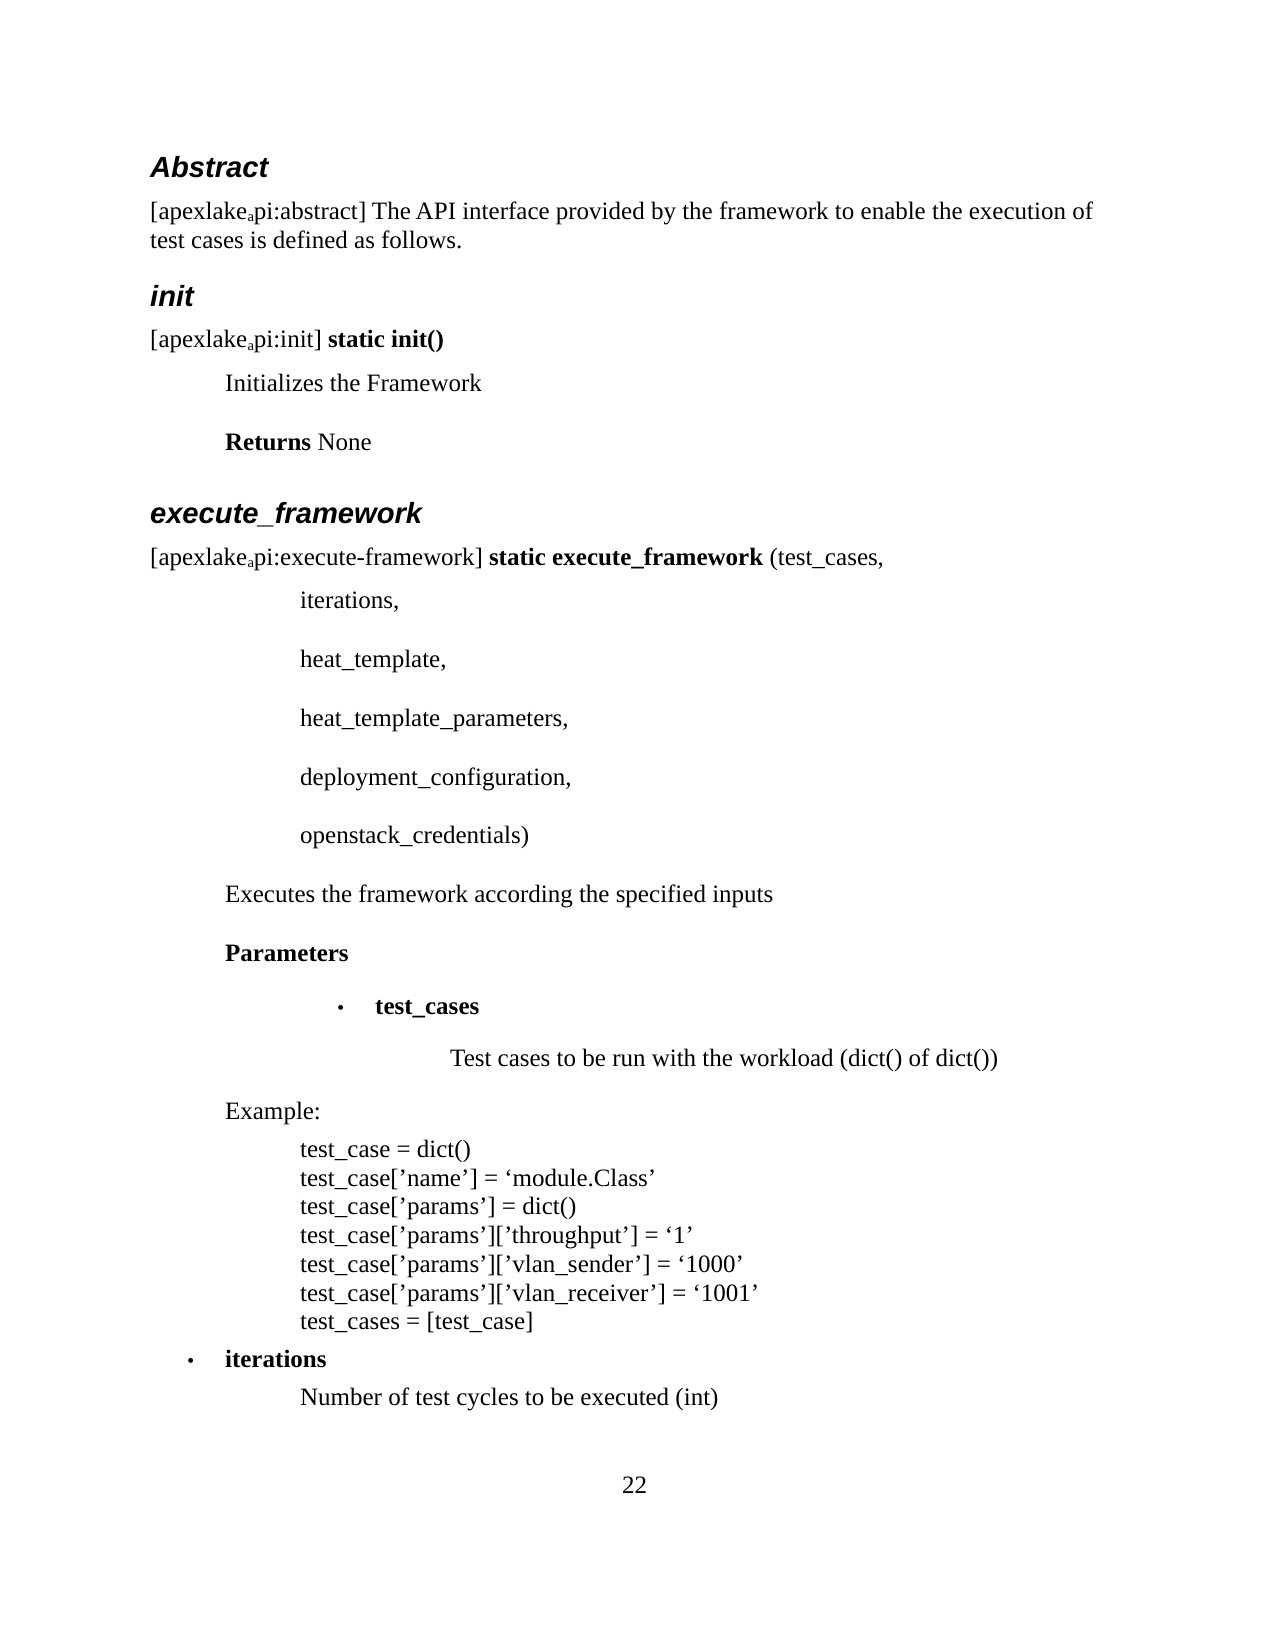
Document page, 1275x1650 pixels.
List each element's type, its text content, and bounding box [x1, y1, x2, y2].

list Example: [187, 1096, 1125, 1125]
text Initializes the Framework [225, 368, 1125, 397]
list Test cases to be run with the workload (dict() of dict()) [412, 1043, 1125, 1072]
text Parameters [225, 938, 1125, 967]
list test_cases [337, 991, 1125, 1019]
list test_case[’params’][’throughput’] = ‘1’ [262, 1220, 1125, 1249]
subtitle init [150, 278, 1125, 312]
text Returns None [225, 427, 1125, 456]
text Executes the framework according the specified inputs [225, 879, 1125, 908]
list iterations [187, 1344, 1125, 1373]
subtitle execute_framework [150, 496, 1125, 529]
text [apexlakeapi:execute-framework] static execute_framework (test_cases, [150, 542, 1125, 571]
text heat_template, [300, 644, 1125, 673]
text heat_template_parameters, [300, 703, 1125, 732]
subtitle Abstract [150, 150, 1125, 183]
list test_cases = [test_case] [262, 1306, 1125, 1335]
list Number of test cycles to be executed (int) [262, 1382, 1125, 1411]
text [apexlakeapi:init] static init() [150, 324, 1125, 353]
list test_case[’params’][’vlan_sender’] = ‘1000’ [262, 1249, 1125, 1278]
list test_case[’name’] = ‘module.Class’ [262, 1163, 1125, 1191]
text openstack_credentials) [300, 821, 1125, 849]
list test_case[’params’] = dict() [262, 1191, 1125, 1220]
list test_case[’params’][’vlan_receiver’] = ‘1001’ [262, 1278, 1125, 1306]
list test_case = dict() [262, 1134, 1125, 1163]
text deployment_configuration, [300, 762, 1125, 791]
text [apexlakeapi:abstract] The API interface provided by the framework to enable the execution of test cases is defined as follows. [150, 196, 1125, 253]
text iterations, [300, 586, 1125, 614]
